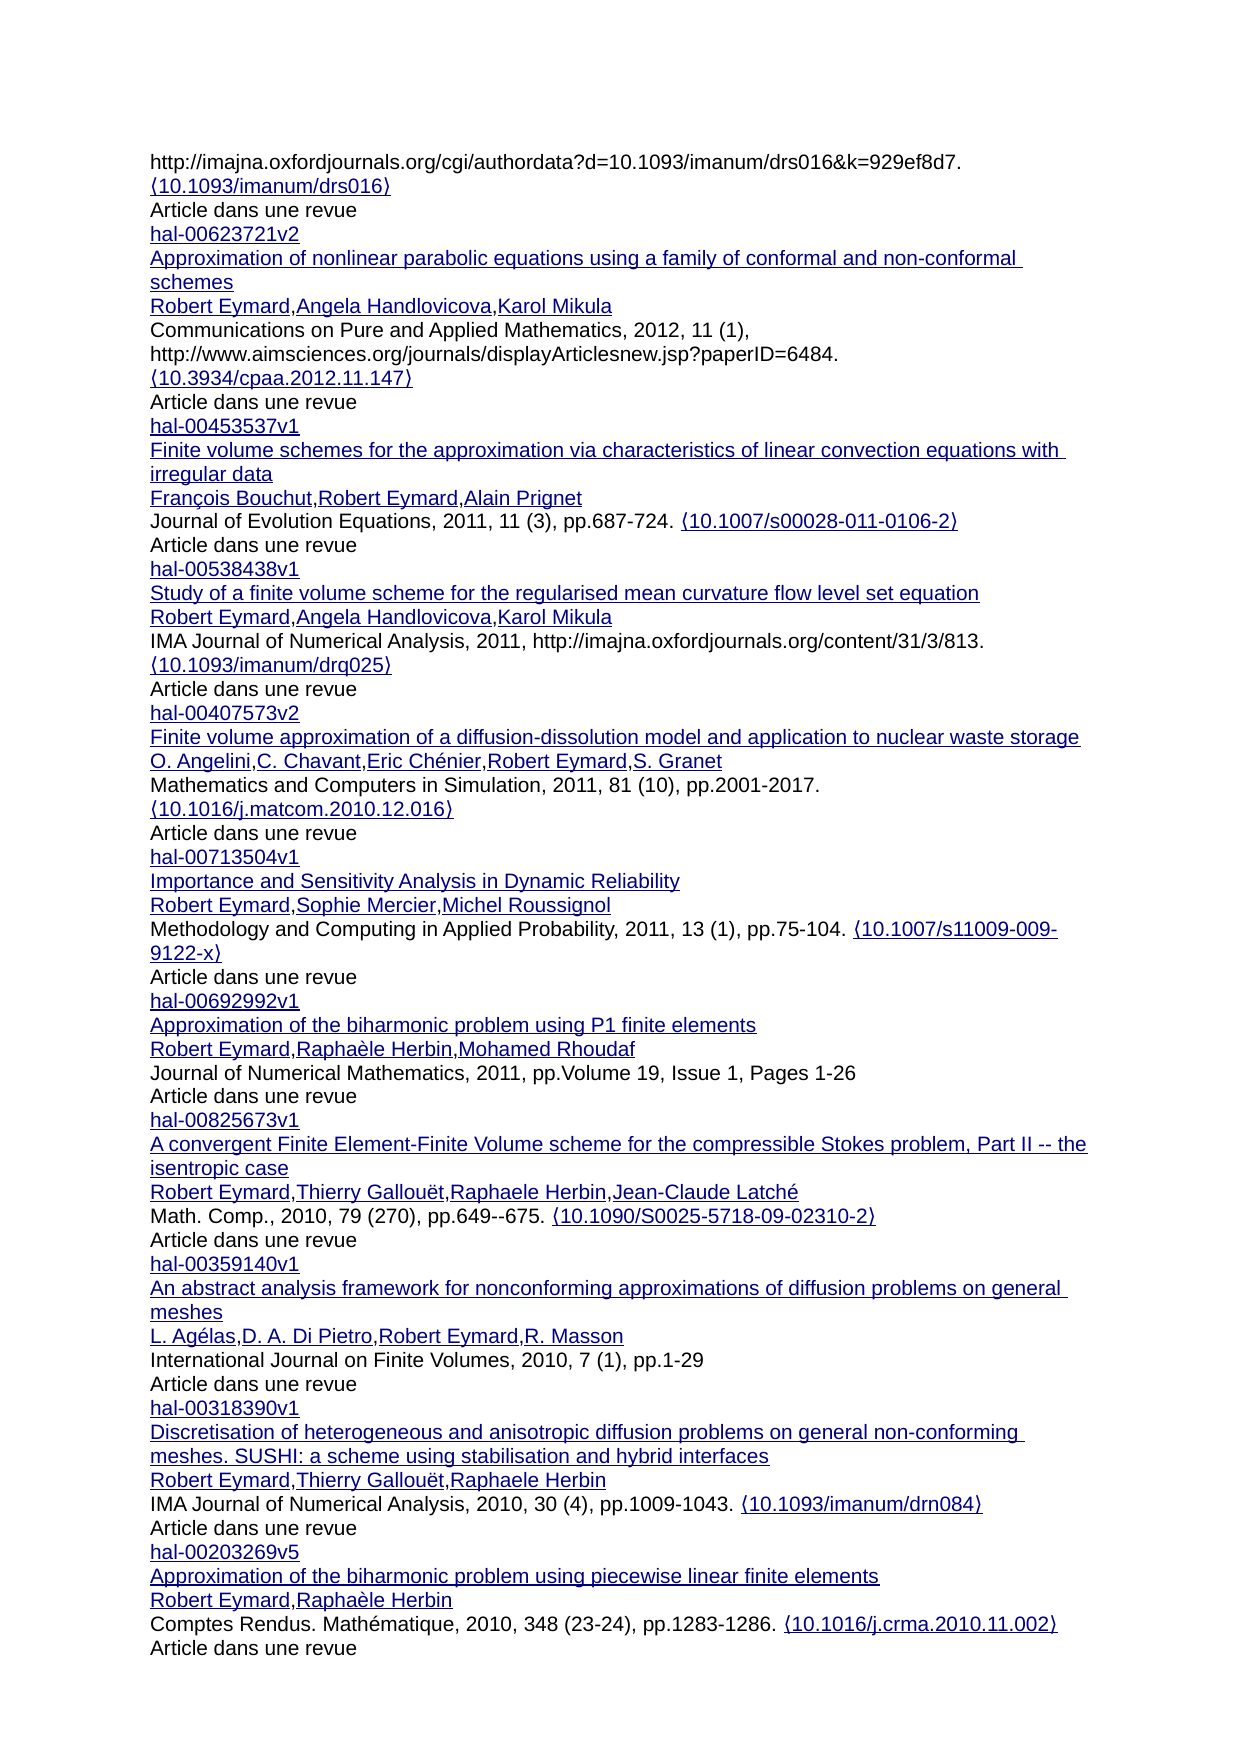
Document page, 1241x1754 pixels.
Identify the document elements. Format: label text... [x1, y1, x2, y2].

table_cell Study of a finite volume scheme for the regularised mean curvature flow level set equation Robert Eymard,Angela Handlovicova,Karol Mikula IMA Journal of Numerical Analysis, 2011, http://imajna.oxfordjournals.org/content/31/3/813. ⟨10.1093/imanum/drq025⟩ Article dans une revue hal-00407573v2 [150, 581, 1090, 725]
table_cell An abstract analysis framework for nonconforming approximations of diffusion problems on general meshes L. Agélas,D. A. Di Pietro,Robert Eymard,R. Masson International Journal on Finite Volumes, 2010, 7 (1), pp.1-29 Article dans une revue hal-00318390v1 [150, 1276, 1090, 1420]
table_cell Approximation of nonlinear parabolic equations using a family of conformal and non-conformal schemes Robert Eymard,Angela Handlovicova,Karol Mikula Communications on Pure and Applied Mathematics, 2012, 11 (1), http://www.aimsciences.org/journals/displayArticlesnew.jsp?paperID=6484. ⟨10.3934/cpaa.2012.11.147⟩ Article dans une revue hal-00453537v1 [150, 246, 1090, 437]
table_cell A convergent Finite Element-Finite Volume scheme for the compressible Stokes problem, Part II -- the isentropic case Robert Eymard,Thierry Gallouët,Raphaele Herbin,Jean-Claude Latché Math. Comp., 2010, 79 (270), pp.649--675. ⟨10.1090/S0025-5718-09-02310-2⟩ Article dans une revue hal-00359140v1 [150, 1132, 1090, 1276]
table_cell Finite volume schemes for the approximation via characteristics of linear convection equations with irregular data François Bouchut,Robert Eymard,Alain Prignet Journal of Evolution Equations, 2011, 11 (3), pp.687-724. ⟨10.1007/s00028-011-0106-2⟩ Article dans une revue hal-00538438v1 [150, 438, 1090, 581]
table_cell Approximation of the biharmonic problem using piecewise linear finite elements Robert Eymard,Raphaèle Herbin Comptes Rendus. Mathématique, 2010, 348 (23-24), pp.1283-1286. ⟨10.1016/j.crma.2010.11.002⟩ Article dans une revue [150, 1564, 1090, 1659]
table_cell Discretisation of heterogeneous and anisotropic diffusion problems on general non-conforming meshes. SUSHI: a scheme using stabilisation and hybrid interfaces Robert Eymard,Thierry Gallouët,Raphaele Herbin IMA Journal of Numerical Analysis, 2010, 30 (4), pp.1009-1043. ⟨10.1093/imanum/drn084⟩ Article dans une revue hal-00203269v5 [150, 1420, 1090, 1563]
table_cell Finite volume approximation of a diffusion-dissolution model and application to nuclear waste storage O. Angelini,C. Chavant,Eric Chénier,Robert Eymard,S. Granet Mathematics and Computers in Simulation, 2011, 81 (10), pp.2001-2017. ⟨10.1016/j.matcom.2010.12.016⟩ Article dans une revue hal-00713504v1 [150, 725, 1090, 869]
table_cell http://imajna.oxfordjournals.org/cgi/authordata?d=10.1093/imanum/drs016&k=929ef8d7. ⟨10.1093/imanum/drs016⟩ Article dans une revue hal-00623721v2 [150, 150, 1090, 246]
table_cell Importance and Sensitivity Analysis in Dynamic Reliability Robert Eymard,Sophie Mercier,Michel Roussignol Methodology and Computing in Applied Probability, 2011, 13 (1), pp.75-104. ⟨10.1007/s11009-009-9122-x⟩ Article dans une revue hal-00692992v1 [150, 869, 1090, 1012]
table_cell Approximation of the biharmonic problem using P1 finite elements Robert Eymard,Raphaèle Herbin,Mohamed Rhoudaf Journal of Numerical Mathematics, 2011, pp.Volume 19, Issue 1, Pages 1-26 Article dans une revue hal-00825673v1 [150, 1013, 1090, 1132]
